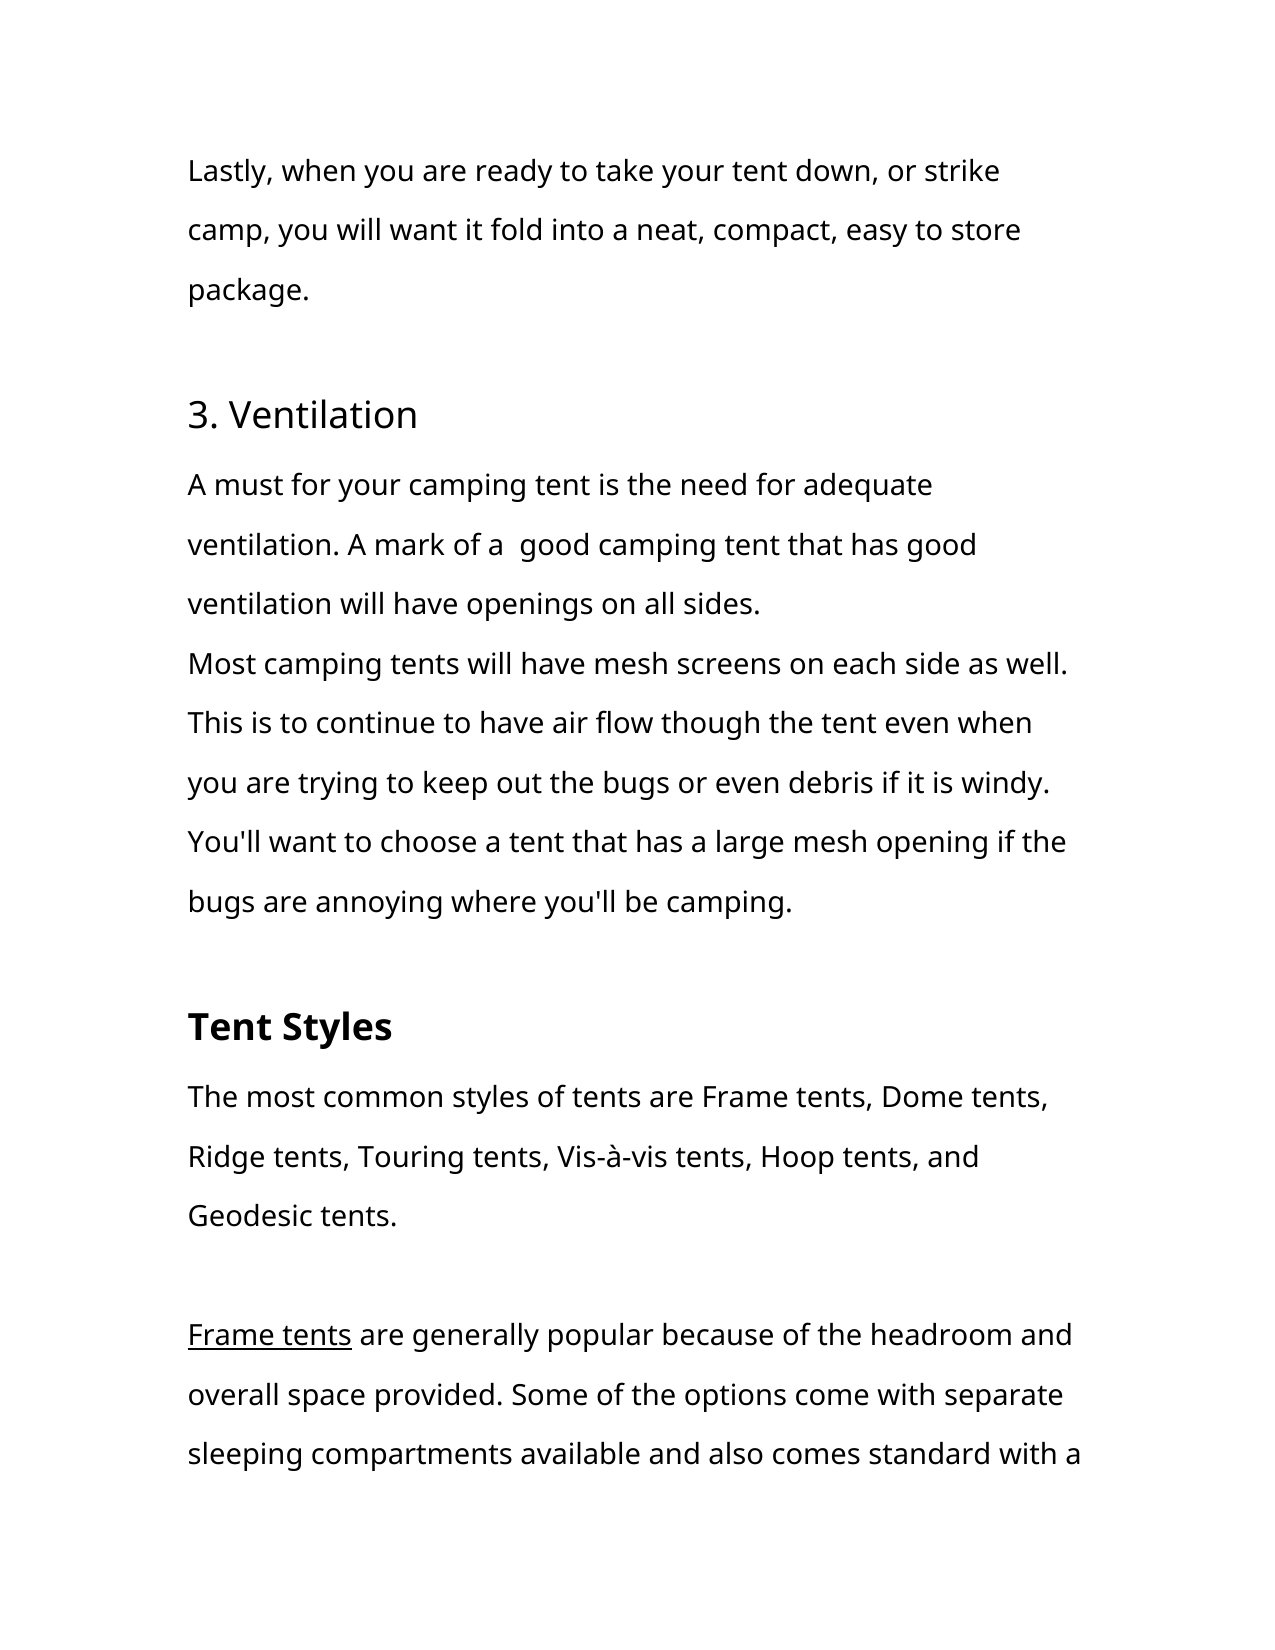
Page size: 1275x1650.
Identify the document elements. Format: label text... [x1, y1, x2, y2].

text 3. Ventilation [187, 388, 1087, 439]
text A must for your camping tent is the need for adequate ventilation. A mark of a good camping tent that has good ventilation will have openings on all sides. [187, 464, 1087, 623]
text Lastly, when you are ready to take your tent down, or strike camp, you will want it fold into a neat, compact, easy to store package. [187, 150, 1087, 309]
text You'll want to choose a tent that has a large mesh opening if the bugs are annoying where you'll be camping. [187, 821, 1087, 921]
text Most camping tents will have mesh screens on each side as well. This is to continue to have air flow though the tent even when you are trying to keep out the bugs or even debris if it is windy. [187, 643, 1087, 802]
text Tent Styles [187, 1000, 1087, 1051]
text The most common styles of tents are Frame tents, Dome tents, Ridge tents, Touring tents, Vis-à-vis tents, Hoop tents, and Geodesic tents. [187, 1076, 1087, 1235]
text Frame tents are generally popular because of the headroom and overall space provided. Some of the options come with separate sleeping compartments available and also comes standard with a [187, 1314, 1087, 1473]
